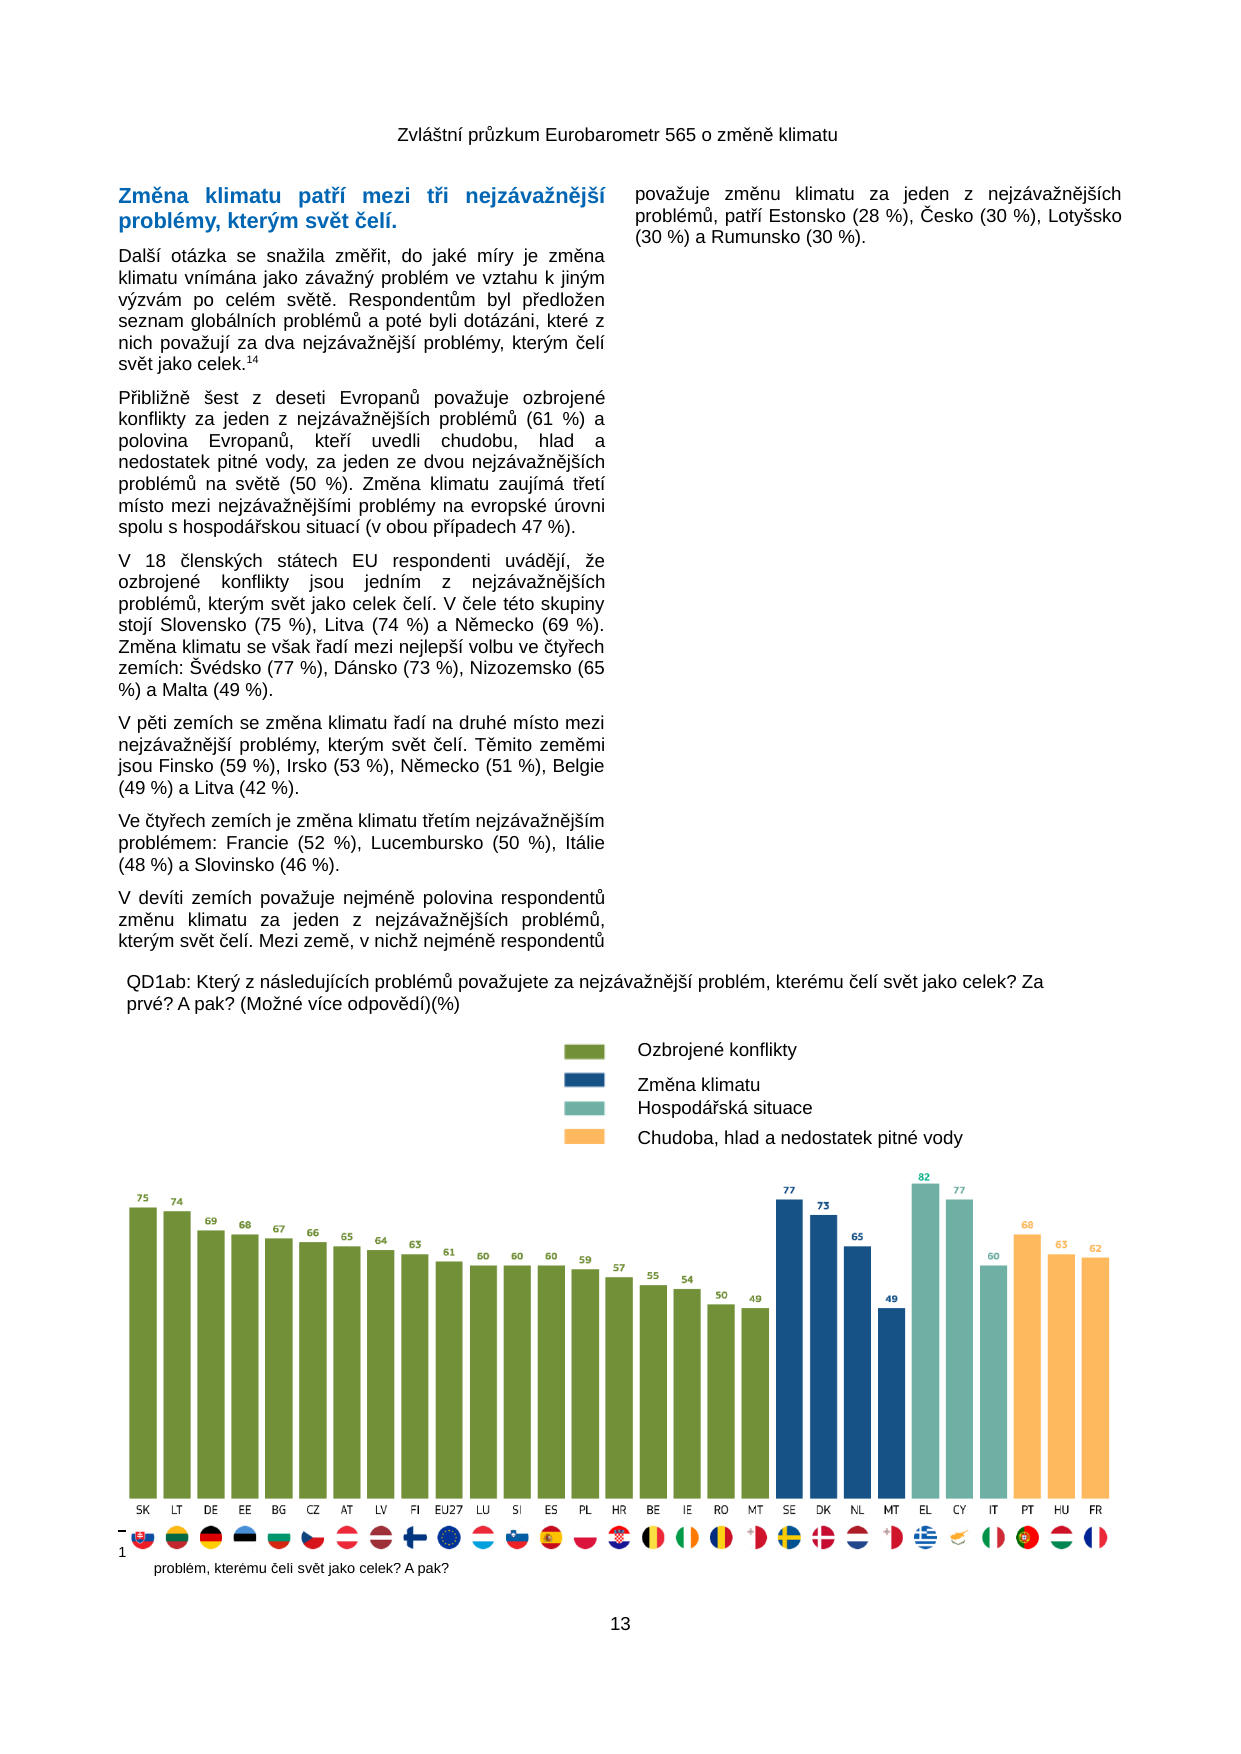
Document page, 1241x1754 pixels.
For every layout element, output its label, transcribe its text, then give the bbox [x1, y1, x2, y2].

text Přibližně šest z deseti Evropanů považuje ozbrojené konflikty za jeden z nejzávažnějších problémů (61 %) a polovina Evropanů, kteří uvedli chudobu, hlad a nedostatek pitné vody, za jeden ze dvou nejzávažnějších problémů na světě (50 %). Změna klimatu zaujímá třetí místo mezi nejzávažnějšími problémy na evropské úrovni spolu s hospodářskou situací (v obou případech 47 %). [118, 387, 605, 537]
picture [539, 1030, 617, 1144]
text považuje změnu klimatu za jeden z nejzávažnějších problémů, patří Estonsko (28 %), Česko (30 %), Lotyšsko (30 %) a Rumunsko (30 %). [635, 183, 1122, 248]
text QDlab. Který z následujících problémů považujete za nejzávažnější problém, kterému čelí svět jako celek? A pak? [118, 1543, 605, 1577]
text Změna klimatu patří mezi tři nejzávažnější problémy, kterým svět čelí. [118, 183, 605, 233]
text V pěti zemích se změna klimatu řadí na druhé místo mezi nejzávažnější problémy, kterým svět čelí. Těmito zeměmi jsou Finsko (59 %), Irsko (53 %), Německo (51 %), Belgie (49 %) a Litva (42 %). [118, 712, 605, 798]
text Ve čtyřech zemích je změna klimatu třetím nejzávažnějším problémem: Francie (52 %), Lucembursko (50 %), Itálie (48 %) a Slovinsko (46 %). [118, 810, 605, 875]
text Další otázka se snažila změřit, do jaké míry je změna klimatu vnímána jako závažný problém ve vztahu k jiným výzvám po celém světě. Respondentům byl předložen seznam globálních problémů a poté byli dotázáni, které z nich považují za dva nejzávažnější problémy, kterým čelí svět jako celek. [118, 245, 605, 375]
picture [126, 1168, 1119, 1563]
text V 18 členských státech EU respondenti uvádějí, že ozbrojené konflikty jsou jedním z nejzávažnějších problémů, kterým svět jako celek čelí. V čele této skupiny stojí Slovensko (75 %), Litva (74 %) a Německo (69 %). Změna klimatu se však řadí mezi nejlepší volbu ve čtyřech zemích: Švédsko (77 %), Dánsko (73 %), Nizozemsko (65 %) a Malta (49 %). [118, 549, 605, 700]
text V devíti zemích považuje nejméně polovina respondentů změnu klimatu za jeden z nejzávažnějších problémů, kterým svět čelí. Mezi země, v nichž nejméně respondentů [118, 887, 605, 952]
